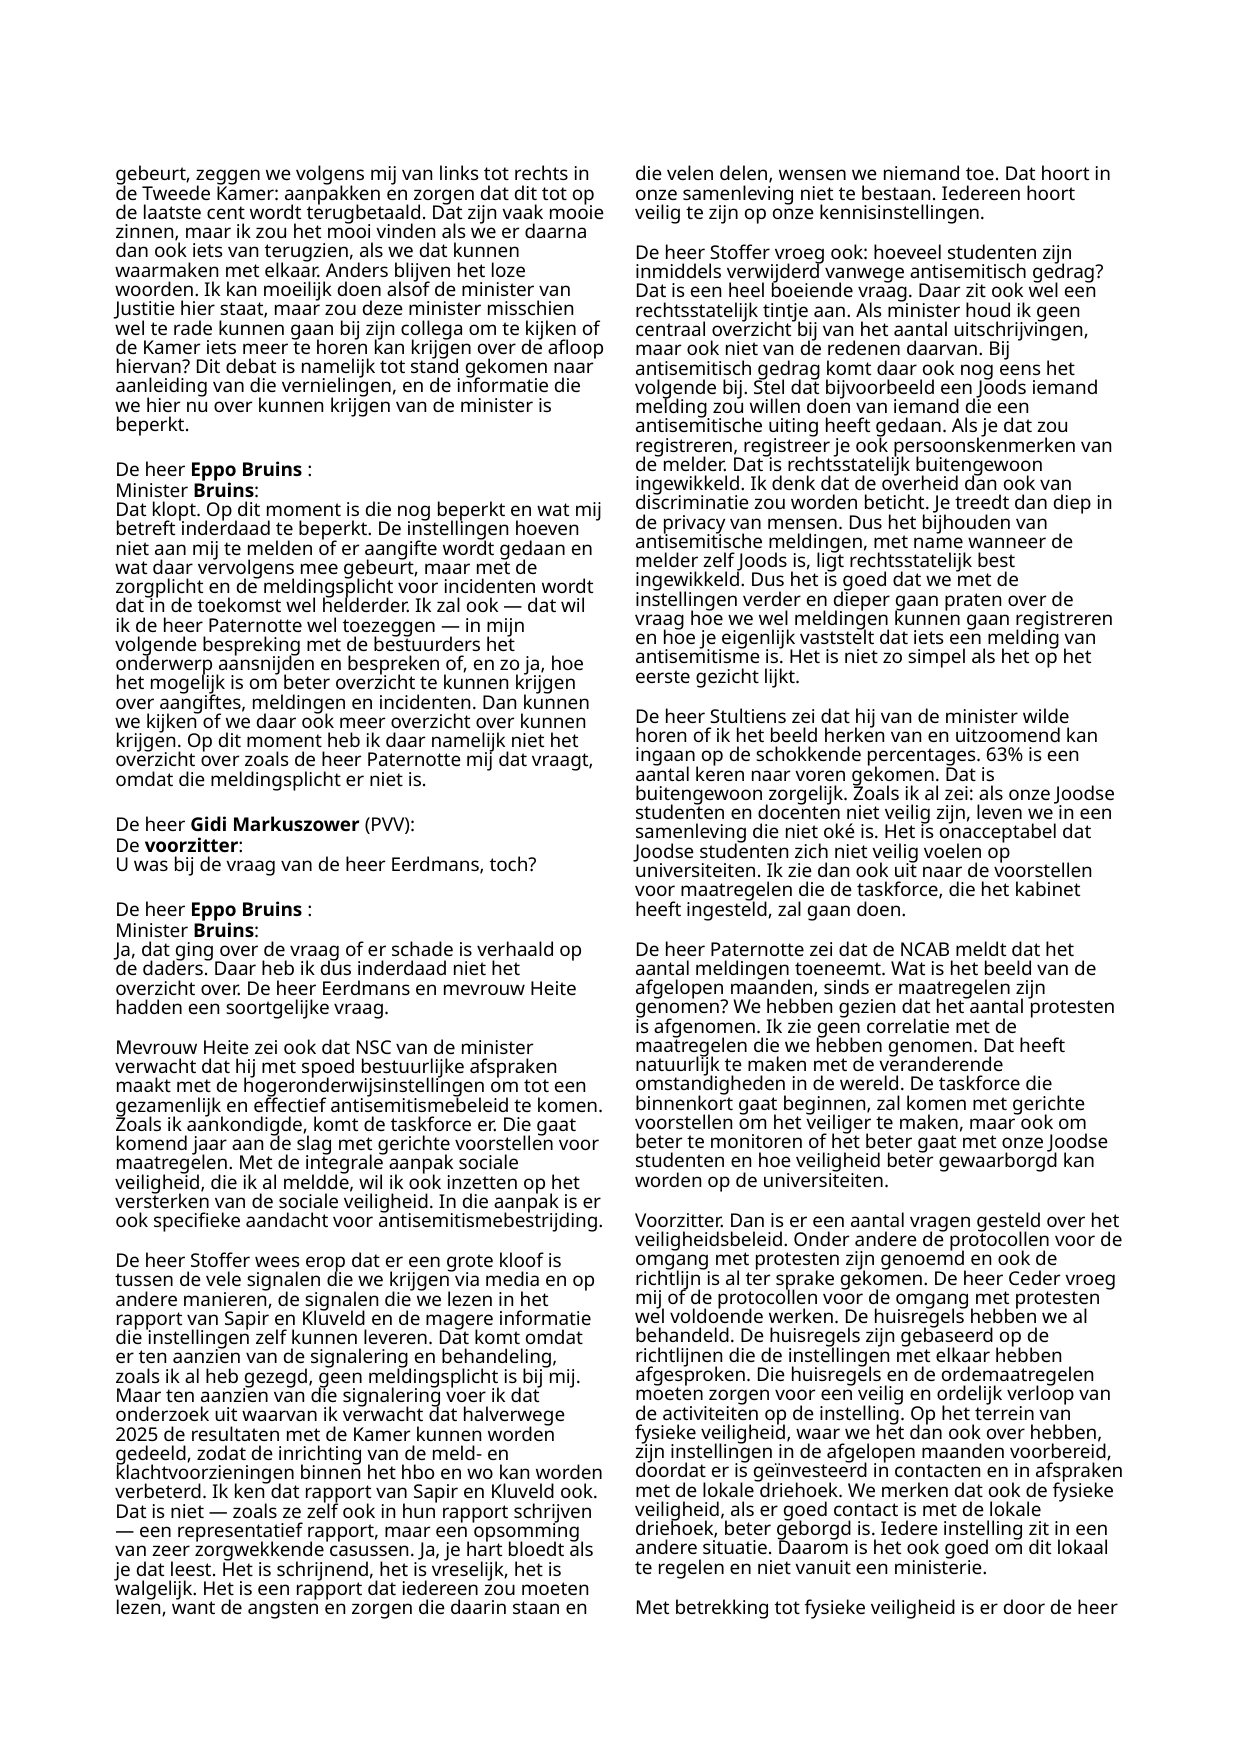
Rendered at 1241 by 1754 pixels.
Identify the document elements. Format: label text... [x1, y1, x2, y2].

text De heer Stoffer wees erop dat er een grote kloof is tussen de vele signalen die we krijgen via media en op andere manieren, de signalen die we lezen in het rapport van Sapir en Kluveld en de magere informatie die instellingen zelf kunnen leveren. Dat komt omdat er ten aanzien van de signalering en behandeling, zoals ik al heb gezegd, geen meldingsplicht is bij mij. Maar ten aanzien van die signalering voer ik dat onderzoek uit waarvan ik verwacht dat halverwege 2025 de resultaten met de Kamer kunnen worden gedeeld, zodat de inrichting van de meld- en klachtvoorzieningen binnen het hbo en wo kan worden verbeterd. Ik ken dat rapport van Sapir en Kluveld ook. Dat is niet — zoals ze zelf ook in hun rapport schrijven — een representatief rapport, maar een opsomming van zeer zorgwekkende casussen. Ja, je hart bloedt als je dat leest. Het is schrijnend, het is vreselijk, het is walgelijk. Het is een rapport dat iedereen zou moeten lezen, want de angsten en zorgen die daarin staan en [115, 1252, 605, 1618]
text De heer Gidi Markuszower (PVV): [115, 811, 605, 837]
text De voorzitter: [115, 837, 605, 856]
text Dat klopt. Op dit moment is die nog beperkt en wat mij betreft inderdaad te beperkt. De instellingen hoeven niet aan mij te melden of er aangifte wordt gedaan en wat daar vervolgens mee gebeurt, maar met de zorgplicht en de meldingsplicht voor incidenten wordt dat in de toekomst wel helderder. Ik zal ook — dat wil ik de heer Paternotte wel toezeggen — in mijn volgende bespreking met de bestuurders het onderwerp aansnijden en bespreken of, en zo ja, hoe het mogelijk is om beter overzicht te kunnen krijgen over aangiftes, meldingen en incidenten. Dan kunnen we kijken of we daar ook meer overzicht over kunnen krijgen. Op dit moment heb ik daar namelijk niet het overzicht over zoals de heer Paternotte mij dat vraagt, omdat die meldingsplicht er niet is. [115, 501, 605, 790]
text De heer Eppo Bruins : [115, 896, 605, 922]
text De heer Stultiens zei dat hij van de minister wilde horen of ik het beeld herken van en uitzoomend kan ingaan op de schokkende percentages. 63% is een aantal keren naar voren gekomen. Dat is buitengewoon zorgelijk. Zoals ik al zei: als onze Joodse studenten en docenten niet veilig zijn, leven we in een samenleving die niet oké is. Het is onacceptabel dat Joodse studenten zich niet veilig voelen op universiteiten. Ik zie dan ook uit naar de voorstellen voor maatregelen die de taskforce, die het kabinet heeft ingesteld, zal gaan doen. [635, 708, 1125, 920]
text Met betrekking tot fysieke veiligheid is er door de heer [635, 1599, 1125, 1618]
text Voorzitter. Dan is er een aantal vragen gesteld over het veiligheidsbeleid. Onder andere de protocollen voor de omgang met protesten zijn genoemd en ook de richtlijn is al ter sprake gekomen. De heer Ceder vroeg mij of de protocollen voor de omgang met protesten wel voldoende werken. De huisregels hebben we al behandeld. De huisregels zijn gebaseerd op de richtlijnen die de instellingen met elkaar hebben afgesproken. Die huisregels en de ordemaatregelen moeten zorgen voor een veilig en ordelijk verloop van de activiteiten op de instelling. Op het terrein van fysieke veiligheid, waar we het dan ook over hebben, zijn instellingen in de afgelopen maanden voorbereid, doordat er is geïnvesteerd in contacten en in afspraken met de lokale driehoek. We merken dat ook de fysieke veiligheid, als er goed contact is met de lokale driehoek, beter geborgd is. Iedere instelling zit in een andere situatie. Daarom is het ook goed om dit lokaal te regelen en niet vanuit een ministerie. [635, 1212, 1125, 1578]
text De heer Paternotte zei dat de NCAB meldt dat het aantal meldingen toeneemt. Wat is het beeld van de afgelopen maanden, sinds er maatregelen zijn genomen? We hebben gezien dat het aantal protesten is afgenomen. Ik zie geen correlatie met de maatregelen die we hebben genomen. Dat heeft natuurlijk te maken met de veranderende omstandigheden in de wereld. De taskforce die binnenkort gaat beginnen, zal komen met gerichte voorstellen om het veiliger te maken, maar ook om beter te monitoren of het beter gaat met onze Joodse studenten en hoe veiligheid beter gewaarborgd kan worden op de universiteiten. [635, 941, 1125, 1191]
text U was bij de vraag van de heer Eerdmans, toch? [115, 856, 605, 875]
text gebeurt, zeggen we volgens mij van links tot rechts in de Tweede Kamer: aanpakken en zorgen dat dit tot op de laatste cent wordt terugbetaald. Dat zijn vaak mooie zinnen, maar ik zou het mooi vinden als we er daarna dan ook iets van terugzien, als we dat kunnen waarmaken met elkaar. Anders blijven het loze woorden. Ik kan moeilijk doen alsof de minister van Justitie hier staat, maar zou deze minister misschien wel te rade kunnen gaan bij zijn collega om te kijken of de Kamer iets meer te horen kan krijgen over de afloop hiervan? Dit debat is namelijk tot stand gekomen naar aanleiding van die vernielingen, en de informatie die we hier nu over kunnen krijgen van de minister is beperkt. [115, 165, 605, 435]
text Mevrouw Heite zei ook dat NSC van de minister verwacht dat hij met spoed bestuurlijke afspraken maakt met de hogeronderwijsinstellingen om tot een gezamenlijk en effectief antisemitismebeleid te komen. Zoals ik aankondigde, komt de taskforce er. Die gaat komend jaar aan de slag met gerichte voorstellen voor maatregelen. Met de integrale aanpak sociale veiligheid, die ik al meldde, wil ik ook inzetten op het versterken van de sociale veiligheid. In die aanpak is er ook specifieke aandacht voor antisemitismebestrijding. [115, 1039, 605, 1231]
text die velen delen, wensen we niemand toe. Dat hoort in onze samenleving niet te bestaan. Iedereen hoort veilig te zijn op onze kennisinstellingen. [635, 165, 1125, 223]
text Minister Bruins: [115, 922, 605, 941]
text De heer Stoffer vroeg ook: hoeveel studenten zijn inmiddels verwijderd vanwege antisemitisch gedrag? Dat is een heel boeiende vraag. Daar zit ook wel een rechtsstatelijk tintje aan. Als minister houd ik geen centraal overzicht bij van het aantal uitschrijvingen, maar ook niet van de redenen daarvan. Bij antisemitisch gedrag komt daar ook nog eens het volgende bij. Stel dat bijvoorbeeld een Joods iemand melding zou willen doen van iemand die een antisemitische uiting heeft gedaan. Als je dat zou registreren, registreer je ook persoonskenmerken van de melder. Dat is rechtsstatelijk buitengewoon ingewikkeld. Ik denk dat de overheid dan ook van discriminatie zou worden beticht. Je treedt dan diep in de privacy van mensen. Dus het bijhouden van antisemitische meldingen, met name wanneer de melder zelf Joods is, ligt rechtsstatelijk best ingewikkeld. Dus het is goed dat we met de instellingen verder en dieper gaan praten over de vraag hoe we wel meldingen kunnen gaan registreren en hoe je eigenlijk vaststelt dat iets een melding van antisemitisme is. Het is niet zo simpel als het op het eerste gezicht lijkt. [635, 244, 1125, 687]
text De heer Eppo Bruins : [115, 456, 605, 482]
text Minister Bruins: [115, 482, 605, 501]
text Ja, dat ging over de vraag of er schade is verhaald op de daders. Daar heb ik dus inderdaad niet het overzicht over. De heer Eerdmans en mevrouw Heite hadden een soortgelijke vraag. [115, 941, 605, 1018]
